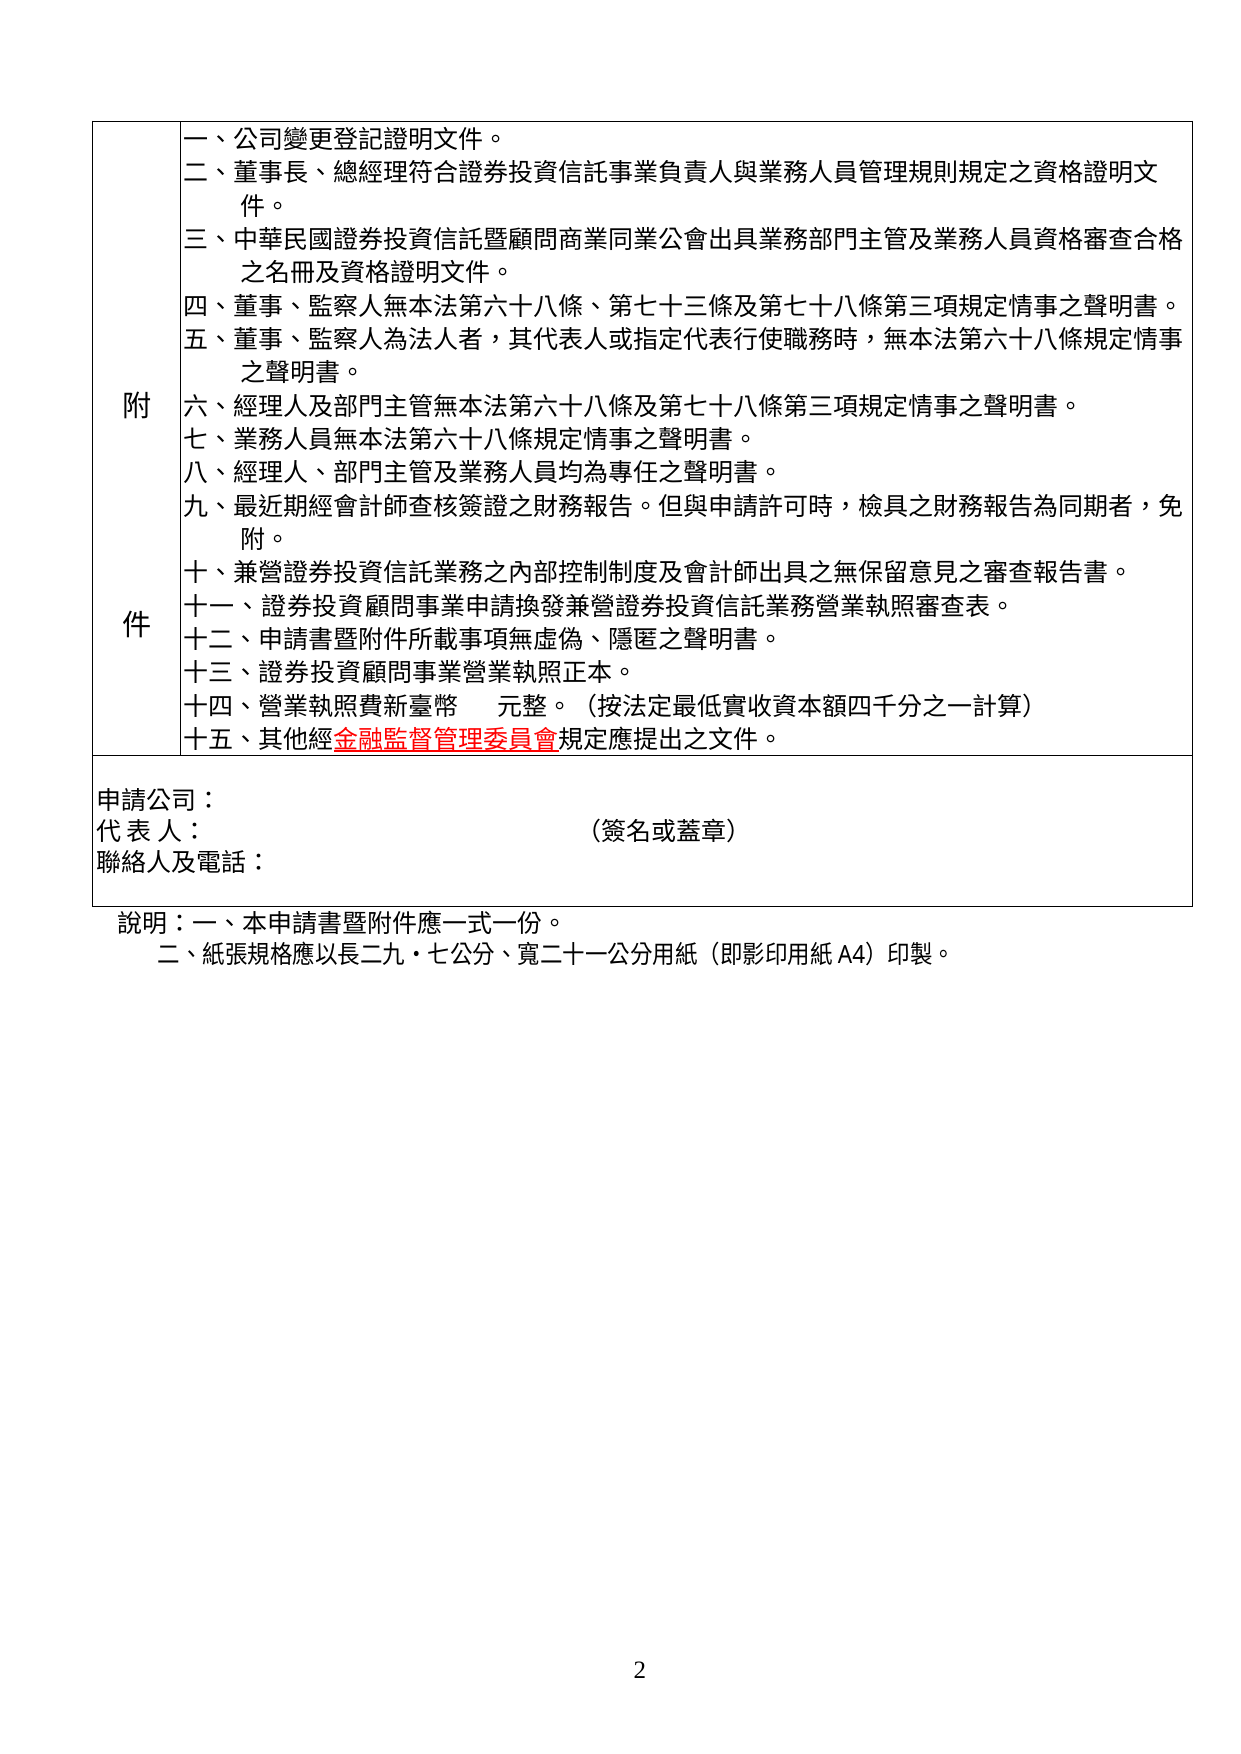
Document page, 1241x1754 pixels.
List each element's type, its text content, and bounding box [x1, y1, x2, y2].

table_cell 申請公司： 代 表 人： （簽名或蓋章） 聯絡人及電話： [93, 756, 1192, 906]
text 說明：一、本申請書暨附件應一式一份。 [117, 907, 1152, 938]
table_cell 附 件 [93, 122, 180, 755]
table_cell 一、公司變更登記證明文件。 二、董事長、總經理符合證券投資信託事業負責人與業務人員管理規則規定之資格證明文件。 三、中華民國證券投資信託暨顧問商業同業公會出具業務部門主管及業務人員資格審查合格之名冊及資格證明文件。 四、董事、監察人無本法第六十八條、第七十三條及第七十八條第三項規定情事之聲明書。 五、董事、監察人為法人者，其代表人或指定代表行使職務時，無本法第六十八條規定情事之聲明書。 六、經理人及部門主管無本法第六十八條及第七十八條第三項規定情事之聲明書。 七、業務人員無本法第六十八條規定情事之聲明書。 八、經理人、部門主管及業務人員均為專任之聲明書。 九、最近期經會計師查核簽證之財務報告。但與申請許可時，檢具之財務報告為同期者，免附。 十、兼營證券投資信託業務之內部控制制度及會計師出具之無保留意見之審查報告書。 十一、證券投資顧問事業申請換發兼營證券投資信託業務營業執照審查表。 十二、申請書暨附件所載事項無虛偽、隱匿之聲明書。 十三、證券投資顧問事業營業執照正本。 十四、營業執照費新臺幣 元整。（按法定最低實收資本額四千分之一計算） 十五、其他經金融監督管理委員會規定應提出之文件。 [181, 122, 1192, 755]
text 二、紙張規格應以長二九‧七公分、寬二十一公分用紙（即影印用紙A4）印製。 [117, 938, 1170, 970]
